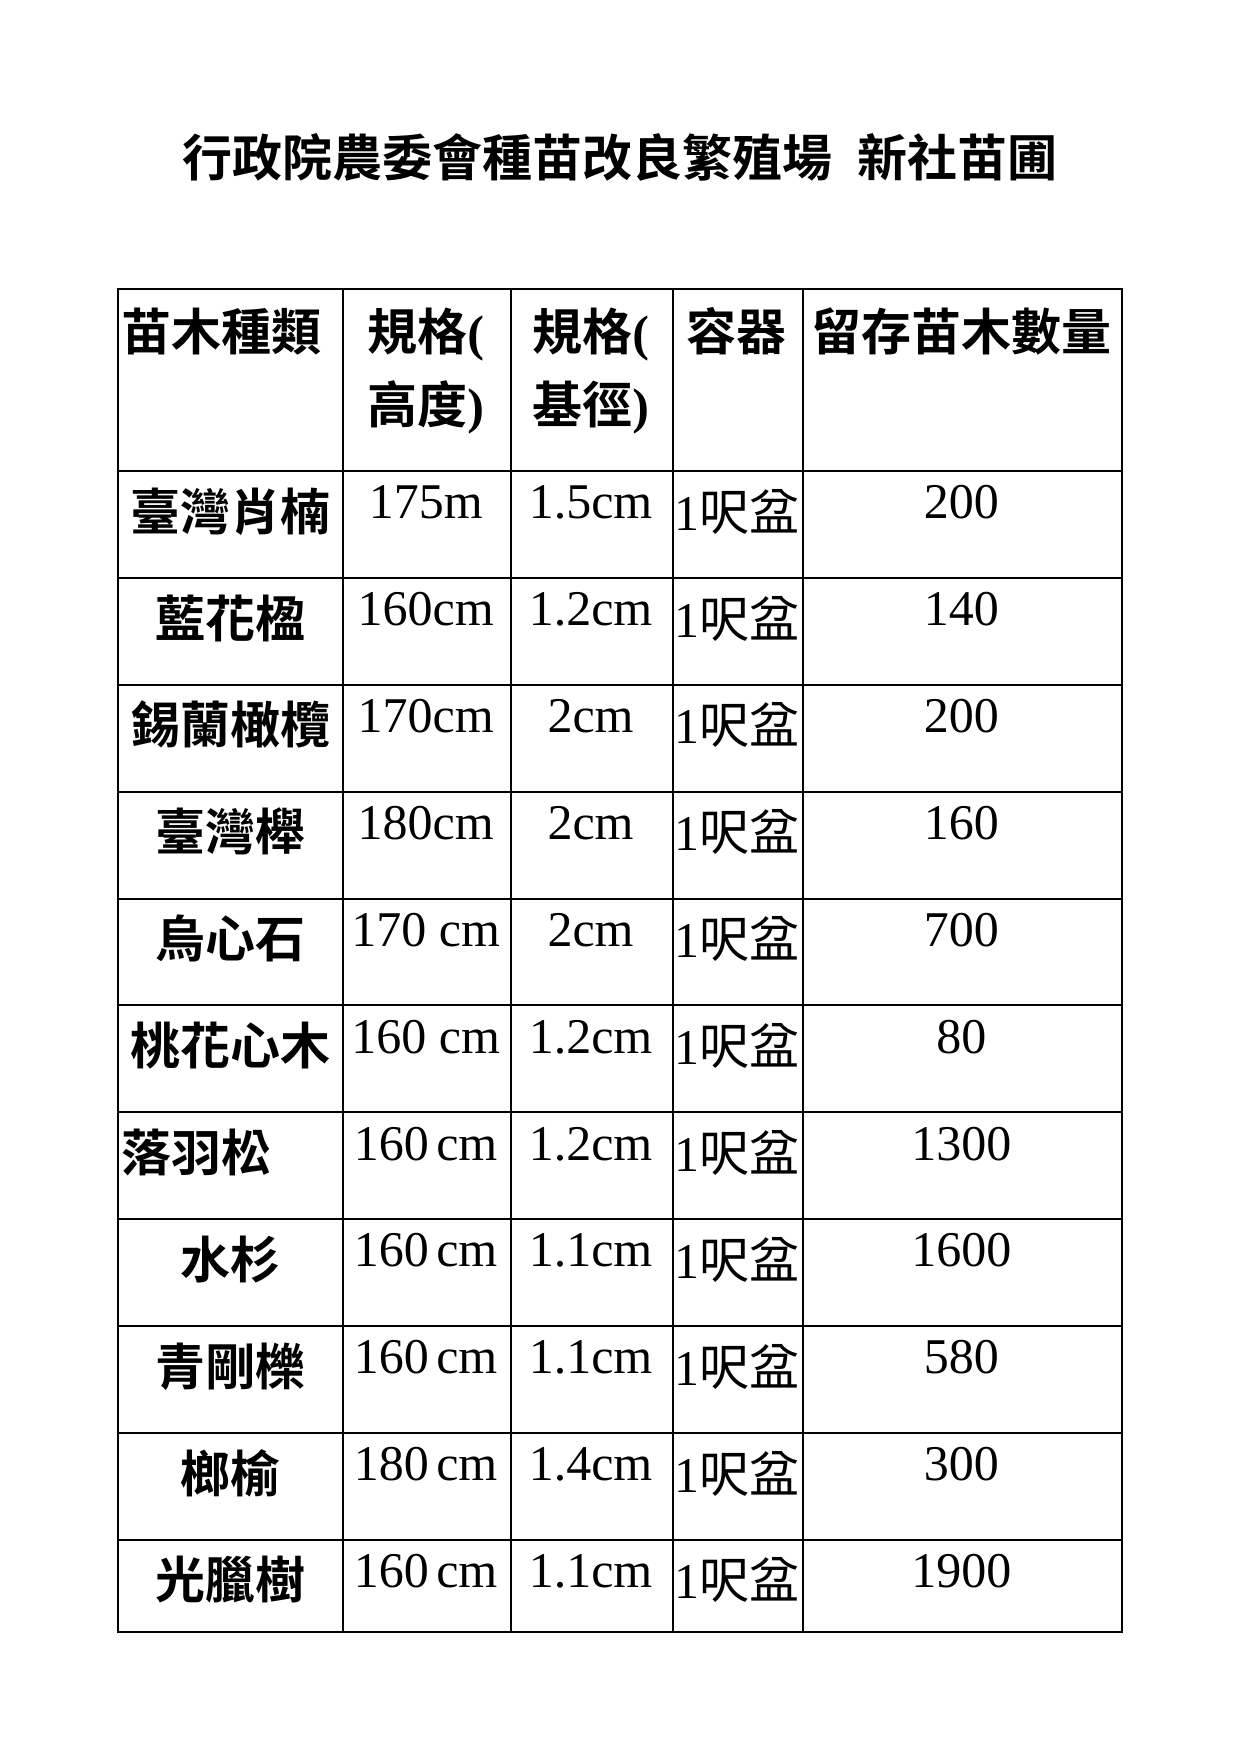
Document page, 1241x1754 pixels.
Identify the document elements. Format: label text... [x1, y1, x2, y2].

table_cell 160 cm [344, 1006, 510, 1111]
table_cell 2cm [512, 686, 672, 791]
table_cell 1呎盆 [674, 1220, 802, 1325]
table_cell 160 cm [344, 1327, 510, 1432]
table_cell 160 cm [344, 1220, 510, 1325]
table_cell 580 [804, 1327, 1121, 1432]
table_cell 1.2cm [512, 579, 672, 684]
table_cell 藍花楹 [119, 579, 342, 684]
table_cell 160 [804, 793, 1121, 897]
table_cell 1.2cm [512, 1113, 672, 1218]
table_header 苗木種類 [119, 290, 342, 470]
table_cell 2cm [512, 900, 672, 1004]
table_header 留存苗木數量 [804, 290, 1121, 470]
table_cell 170cm [344, 686, 510, 791]
table_cell 青剛櫟 [119, 1327, 342, 1432]
table_cell 160 cm [344, 1113, 510, 1218]
table_cell 180cm [344, 793, 510, 897]
table_cell 1呎盆 [674, 579, 802, 684]
table_cell 1.2cm [512, 1006, 672, 1111]
text 行政院農委會種苗改良繁殖場 新社苗圃 [118, 118, 1122, 191]
table_cell 光臘樹 [119, 1541, 342, 1631]
table_cell 200 [804, 472, 1121, 577]
table_cell 1呎盆 [674, 686, 802, 791]
table_header 規格(高度) [344, 290, 510, 470]
table_cell 1900 [804, 1541, 1121, 1631]
table_cell 175m [344, 472, 510, 577]
table_cell 200 [804, 686, 1121, 791]
table_cell 180 cm [344, 1434, 510, 1539]
table_cell 桃花心木 [119, 1006, 342, 1111]
table_cell 160 cm [344, 1541, 510, 1631]
table_cell 1呎盆 [674, 900, 802, 1004]
table_cell 1.1cm [512, 1541, 672, 1631]
table_cell 1.1cm [512, 1327, 672, 1432]
table_cell 80 [804, 1006, 1121, 1111]
table_cell 1.1cm [512, 1220, 672, 1325]
table_header 容器 [674, 290, 802, 470]
table_cell 1呎盆 [674, 472, 802, 577]
table_cell 1呎盆 [674, 1327, 802, 1432]
table_cell 140 [804, 579, 1121, 684]
table_cell 1呎盆 [674, 1434, 802, 1539]
table_cell 160cm [344, 579, 510, 684]
table_cell 1.4cm [512, 1434, 672, 1539]
table_cell 170 cm [344, 900, 510, 1004]
table_cell 臺灣櫸 [119, 793, 342, 897]
table_cell 1.5cm [512, 472, 672, 577]
table_cell 1呎盆 [674, 1541, 802, 1631]
table_cell 300 [804, 1434, 1121, 1539]
table_cell 烏心石 [119, 900, 342, 1004]
table_cell 臺灣肖楠 [119, 472, 342, 577]
table_header 規格(基徑) [512, 290, 672, 470]
table_cell 2cm [512, 793, 672, 897]
table_cell 700 [804, 900, 1121, 1004]
table_cell 水杉 [119, 1220, 342, 1325]
table_cell 1呎盆 [674, 1113, 802, 1218]
table_cell 1600 [804, 1220, 1121, 1325]
table_cell 錫蘭橄欖 [119, 686, 342, 791]
table_cell 1300 [804, 1113, 1121, 1218]
table_cell 榔榆 [119, 1434, 342, 1539]
table_cell 1呎盆 [674, 1006, 802, 1111]
table_cell 落羽松 [119, 1113, 342, 1218]
table_cell 1呎盆 [674, 793, 802, 897]
